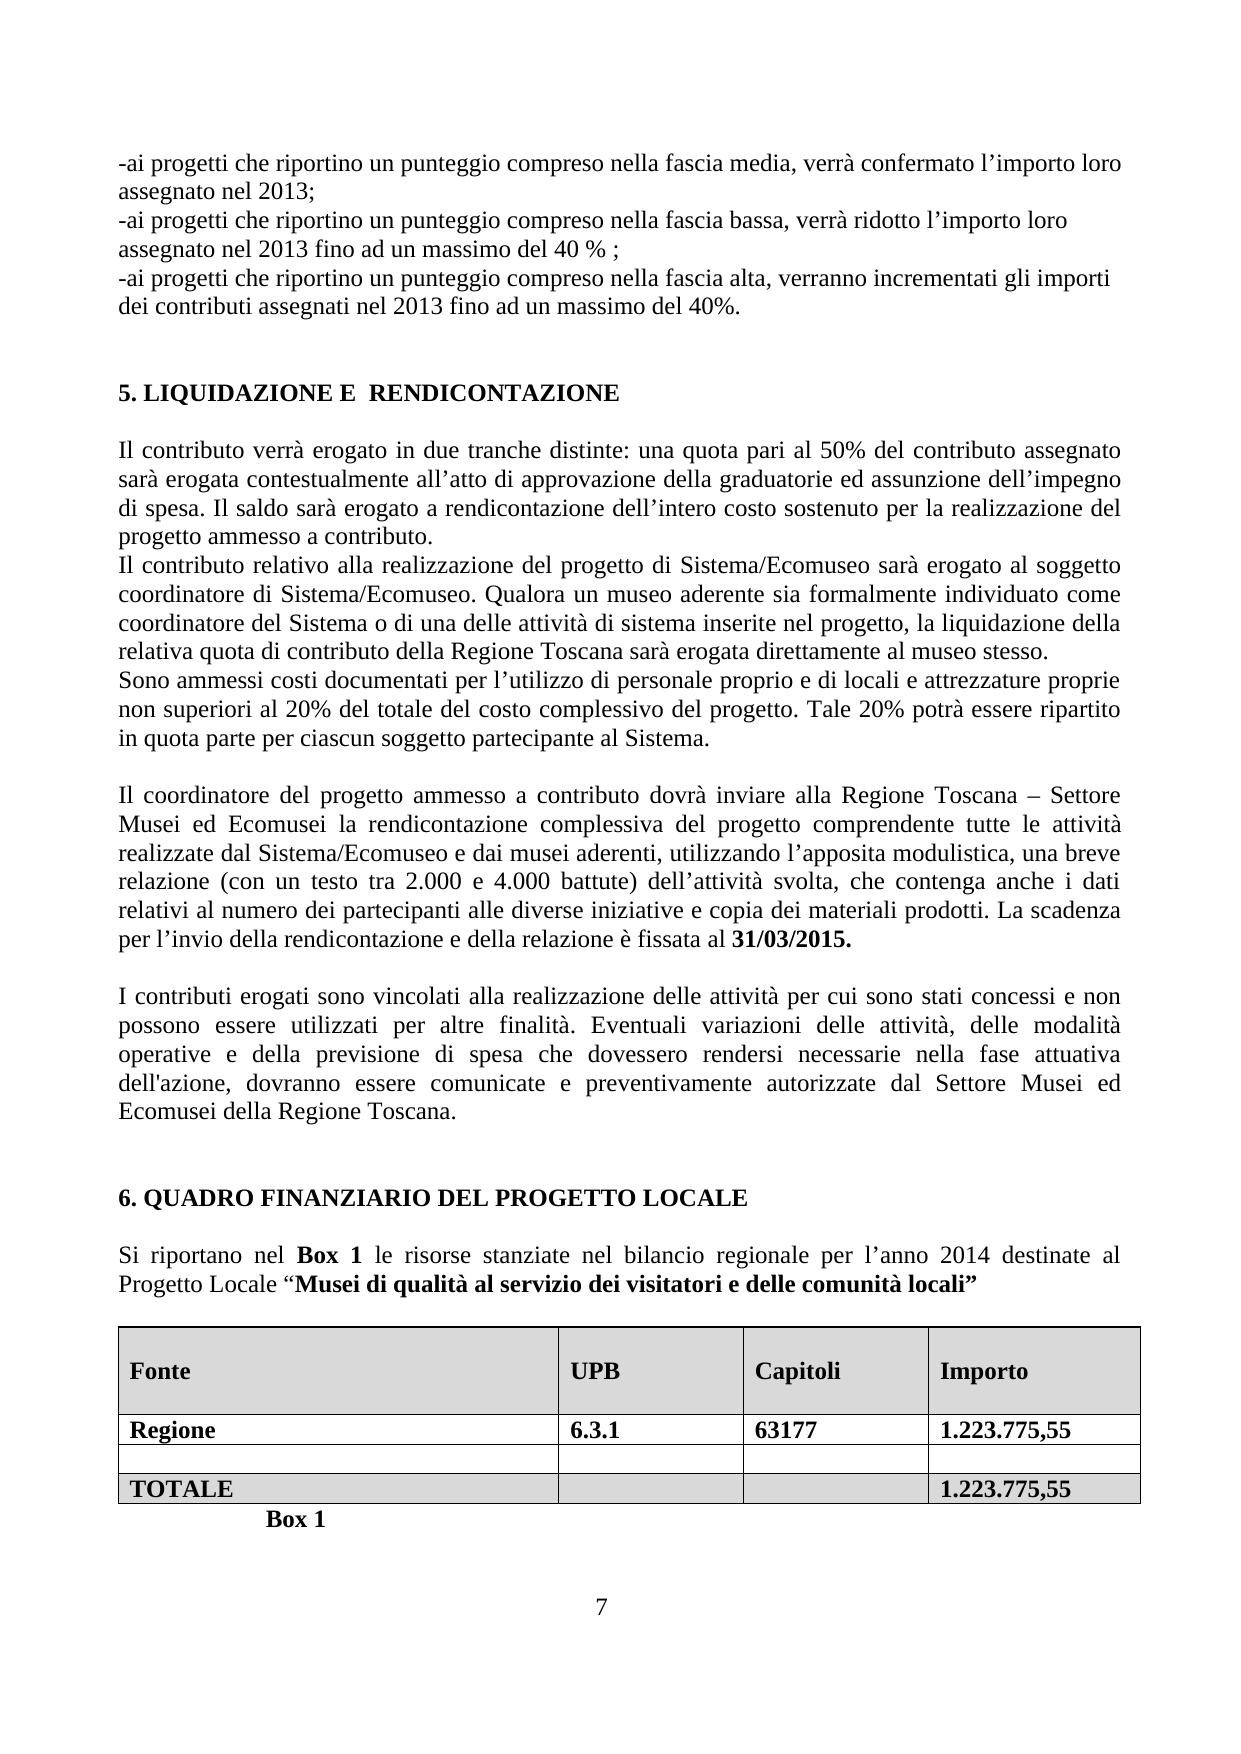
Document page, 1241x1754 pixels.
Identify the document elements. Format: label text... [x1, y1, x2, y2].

text 5. LIQUIDAZIONE E RENDICONTAZIONE [118, 378, 1122, 406]
text Il contributo verrà erogato in due tranche distinte: una quota pari al 50% del contributo assegnato sarà erogata contestualmente all’atto di approvazione della graduatorie ed assunzione dell’impegno di spesa. Il saldo sarà erogato a rendicontazione dell’intero costo sostenuto per la realizzazione del progetto ammesso a contributo. [118, 435, 1122, 550]
table_cell 1.223.775,55 [929, 1474, 1140, 1503]
table_cell [559, 1445, 743, 1473]
table_cell [119, 1445, 558, 1473]
list -ai progetti che riportino un punteggio compreso nella fascia bassa, verrà ridotto l’importo loro assegnato nel 2013 fino ad un massimo del 40 % ; [118, 205, 1122, 263]
table_cell [744, 1445, 928, 1473]
text Si riportano nel Box 1 le risorse stanziate nel bilancio regionale per l’anno 2014 destinate al Progetto Locale “Musei di qualità al servizio dei visitatori e delle comunità locali” [118, 1240, 1122, 1298]
table_header Capitoli [744, 1328, 928, 1414]
table_header UPB [559, 1328, 743, 1414]
text Il contributo relativo alla realizzazione del progetto di Sistema/Ecomuseo sarà erogato al soggetto coordinatore di Sistema/Ecomuseo. Qualora un museo aderente sia formalmente individuato come coordinatore del Sistema o di una delle attività di sistema inserite nel progetto, la liquidazione della relativa quota di contributo della Regione Toscana sarà erogata direttamente al museo stesso. [118, 550, 1122, 665]
list -ai progetti che riportino un punteggio compreso nella fascia alta, verranno incrementati gli importi dei contributi assegnati nel 2013 fino ad un massimo del 40%. [118, 263, 1122, 320]
text Box 1 [192, 1504, 983, 1533]
text 6. QUADRO FINANZIARIO DEL PROGETTO LOCALE [118, 1183, 1122, 1211]
text I contributi erogati sono vincolati alla realizzazione delle attività per cui sono stati concessi e non possono essere utilizzati per altre finalità. Eventuali variazioni delle attività, delle modalità operative e della previsione di spesa che dovessero rendersi necessarie nella fase attuativa dell'azione, dovranno essere comunicate e preventivamente autorizzate dal Settore Musei ed Ecomusei della Regione Toscana. [118, 981, 1122, 1125]
text Sono ammessi costi documentati per l’utilizzo di personale proprio e di locali e attrezzature proprie non superiori al 20% del totale del costo complessivo del progetto. Tale 20% potrà essere ripartito in quota parte per ciascun soggetto partecipante al Sistema. [118, 665, 1122, 751]
table_cell TOTALE [119, 1474, 558, 1503]
text Il coordinatore del progetto ammesso a contributo dovrà inviare alla Regione Toscana – Settore Musei ed Ecomusei la rendicontazione complessiva del progetto comprendente tutte le attività realizzate dal Sistema/Ecomuseo e dai musei aderenti, utilizzando l’apposita modulistica, una breve relazione (con un testo tra 2.000 e 4.000 battute) dell’attività svolta, che contenga anche i dati relativi al numero dei partecipanti alle diverse iniziative e copia dei materiali prodotti. La scadenza per l’invio della rendicontazione e della relazione è fissata al 31/03/2015. [118, 780, 1122, 953]
table_header Importo [929, 1328, 1140, 1414]
table_cell Regione [119, 1415, 558, 1443]
table_cell 1.223.775,55 [929, 1415, 1140, 1443]
table_cell [929, 1445, 1140, 1473]
table_header Fonte [119, 1328, 558, 1414]
table_cell 63177 [744, 1415, 928, 1443]
table_cell [559, 1474, 743, 1503]
list -ai progetti che riportino un punteggio compreso nella fascia media, verrà confermato l’importo loro assegnato nel 2013; [118, 148, 1122, 205]
table_cell 6.3.1 [559, 1415, 743, 1443]
table_cell [744, 1474, 928, 1503]
